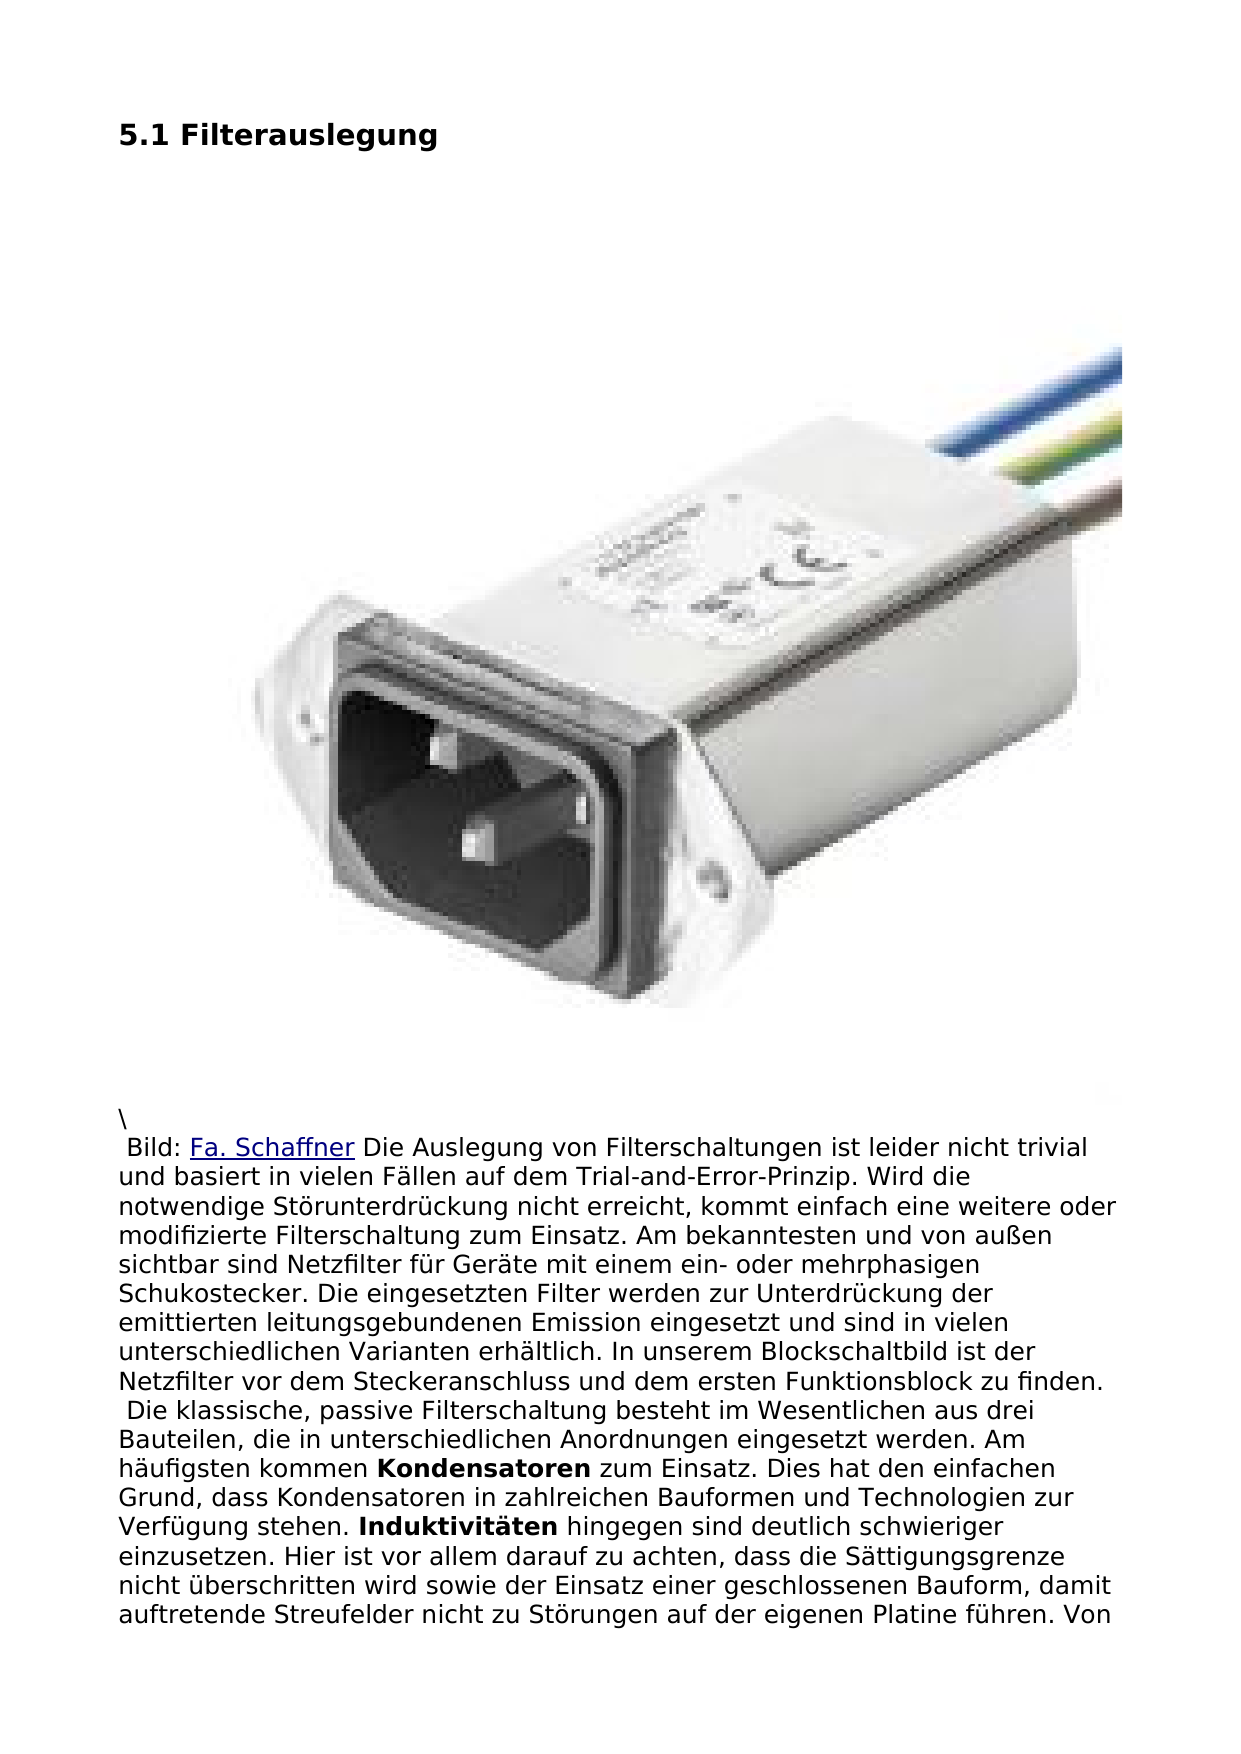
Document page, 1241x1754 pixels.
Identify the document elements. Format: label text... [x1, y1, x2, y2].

picture [118, 164, 1123, 1105]
text \ Bild: Fa. Schaffner Die Auslegung von Filterschaltungen ist leider nicht trivial und basiert in vielen Fällen auf dem Trial-and-Error-Prinzip. Wird die notwendige Störunterdrückung nicht erreicht, kommt einfach eine weitere oder modifizierte Filterschaltung zum Einsatz. Am bekanntesten und von außen sichtbar sind Netzfilter für Geräte mit einem ein- oder mehrphasigen Schukostecker. Die eingesetzten Filter werden zur Unterdrückung der emittierten leitungsgebundenen Emission eingesetzt und sind in vielen unterschiedlichen Varianten erhältlich. In unserem Blockschaltbild ist der Netzfilter vor dem Steckeranschluss und dem ersten Funktionsblock zu finden. Die klassische, passive Filterschaltung besteht im Wesentlichen aus drei Bauteilen, die in unterschiedlichen Anordnungen eingesetzt werden. Am häufigsten kommen Kondensatoren zum Einsatz. Dies hat den einfachen Grund, dass Kondensatoren in zahlreichen Bauformen und Technologien zur Verfügung stehen. Induktivitäten hingegen sind deutlich schwieriger einzusetzen. Hier ist vor allem darauf zu achten, dass die Sättigungsgrenze nicht überschritten wird sowie der Einsatz einer geschlossenen Bauform, damit auftretende Streufelder nicht zu Störungen auf der eigenen Platine führen. Von [118, 1105, 1122, 1629]
subtitle 5.1 Filterauslegung [118, 118, 1122, 152]
